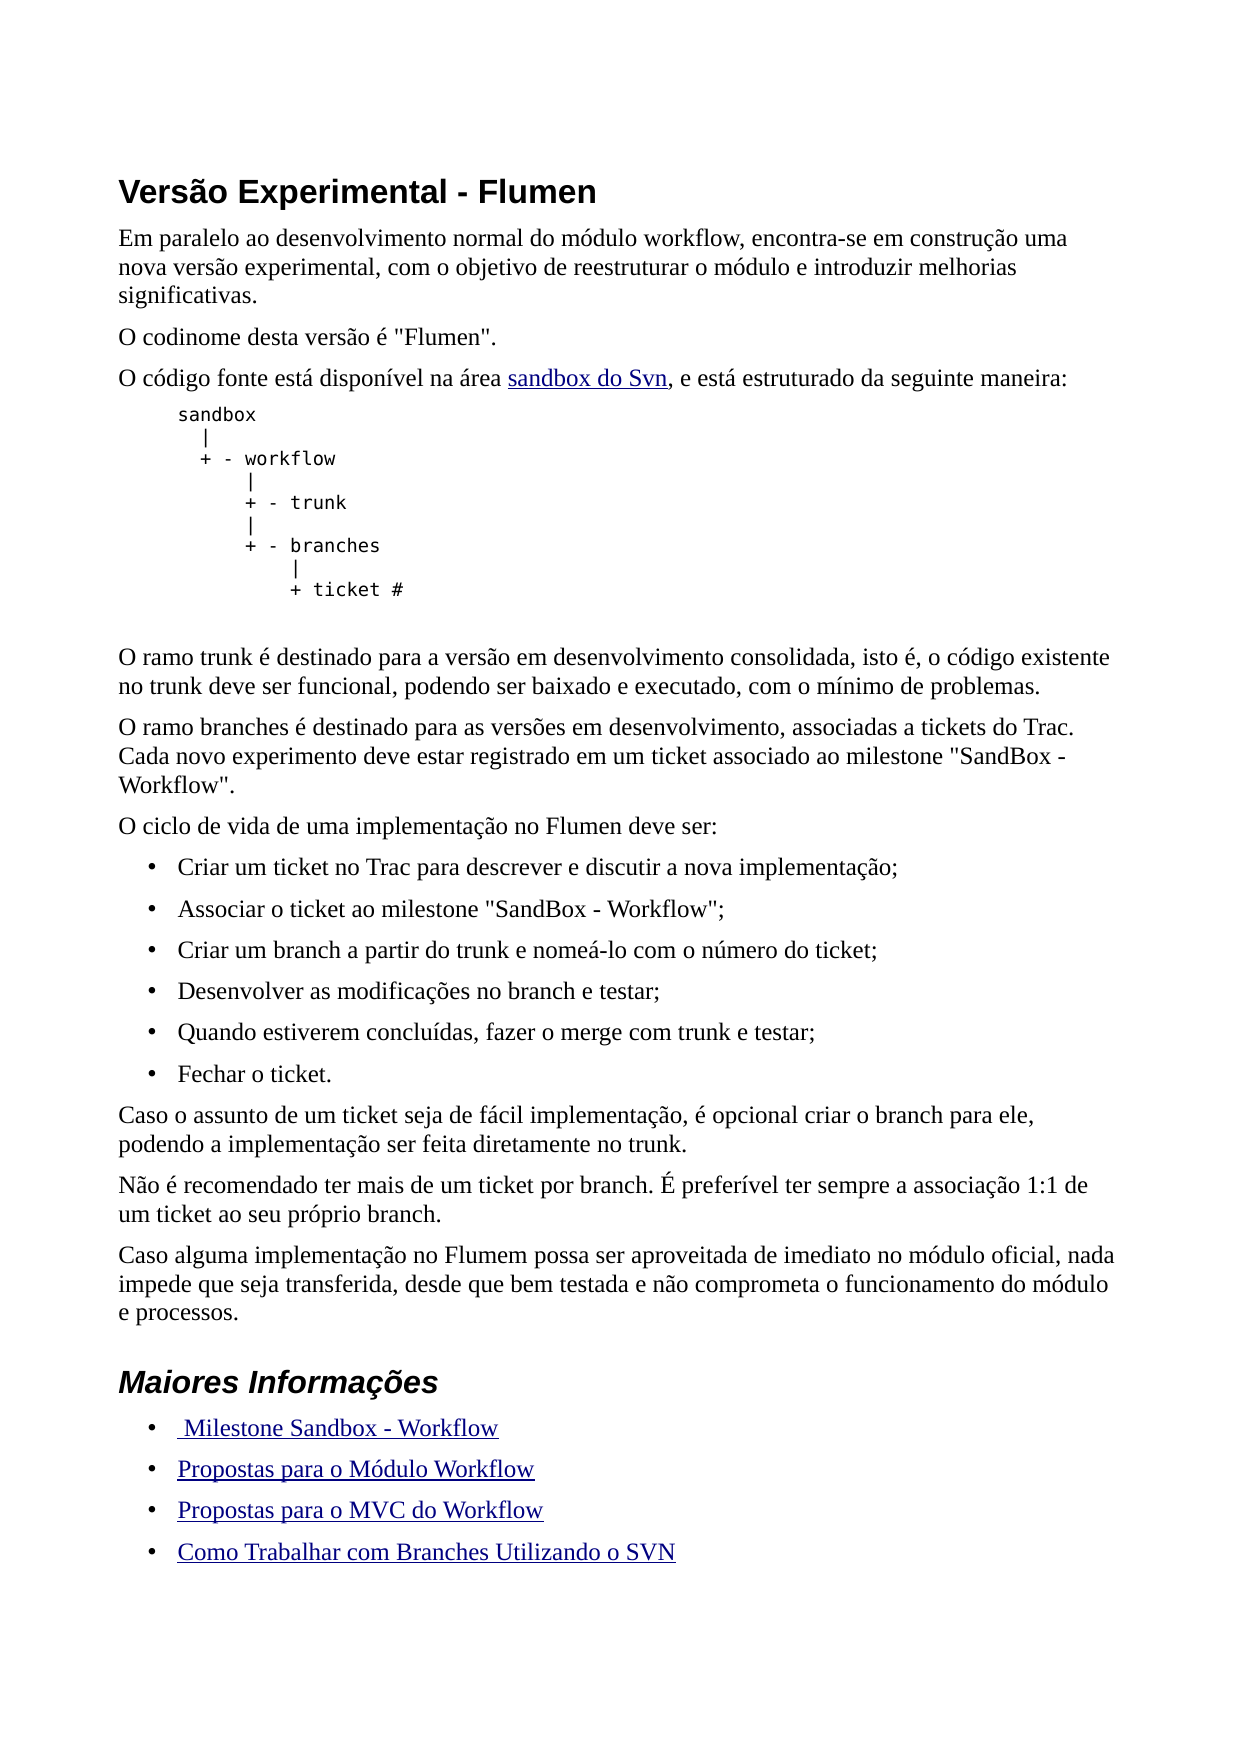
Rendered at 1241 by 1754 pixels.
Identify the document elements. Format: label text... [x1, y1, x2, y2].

list Propostas para o MVC do Workflow [148, 1496, 1122, 1524]
list Propostas para o Módulo Workflow [148, 1454, 1122, 1483]
text O ciclo de vida de uma implementação no Flumen deve ser: [118, 811, 1122, 840]
text Em paralelo ao desenvolvimento normal do módulo workflow, encontra-se em construção uma nova versão experimental, com o objetivo de reestruturar o módulo e introduzir melhorias significativas. [118, 223, 1122, 309]
list Quando estiverem concluídas, fazer o merge com trunk e testar; [148, 1017, 1122, 1046]
list Associar o ticket ao milestone "SandBox - Workflow"; [148, 894, 1122, 922]
text O código fonte está disponível na área sandbox do Svn, e está estruturado da seguinte maneira: [118, 363, 1122, 392]
list Criar um ticket no Trac para descrever e discutir a nova implementação; [148, 852, 1122, 881]
text O codinome desta versão é "Flumen". [118, 322, 1122, 351]
text Caso o assunto de um ticket seja de fácil implementação, é opcional criar o branch para ele, podendo a implementação ser feita diretamente no trunk. [118, 1100, 1122, 1157]
subtitle Versão Experimental - Flumen [118, 172, 1122, 211]
list Como Trabalhar com Branches Utilizando o SVN [148, 1537, 1122, 1566]
text O ramo branches é destinado para as versões em desenvolvimento, associadas a tickets do Trac. Cada novo experimento deve estar registrado em um ticket associado ao milestone "SandBox - Workflow". [118, 712, 1122, 799]
subtitle Maiores Informações [118, 1364, 1122, 1401]
text O ramo trunk é destinado para a versão em desenvolvimento consolidada, isto é, o código existente no trunk deve ser funcional, podendo ser baixado e executado, com o mínimo de problemas. [118, 642, 1122, 700]
text Não é recomendado ter mais de um ticket por branch. É preferível ter sempre a associação 1:1 de um ticket ao seu próprio branch. [118, 1170, 1122, 1227]
list Desenvolver as modificações no branch e testar; [148, 976, 1122, 1005]
list Criar um branch a partir do trunk e nomeá-lo com o número do ticket; [148, 935, 1122, 964]
list Milestone Sandbox - Workflow [148, 1413, 1122, 1442]
text Caso alguma implementação no Flumem possa ser aproveitada de imediato no módulo oficial, nada impede que seja transferida, desde que bem testada e não comprometa o funcionamento do módulo e processos. [118, 1240, 1122, 1326]
text sandbox | + - workflow | + - trunk | + - branches | + ticket # [177, 404, 1063, 601]
list Fechar o ticket. [148, 1059, 1122, 1087]
